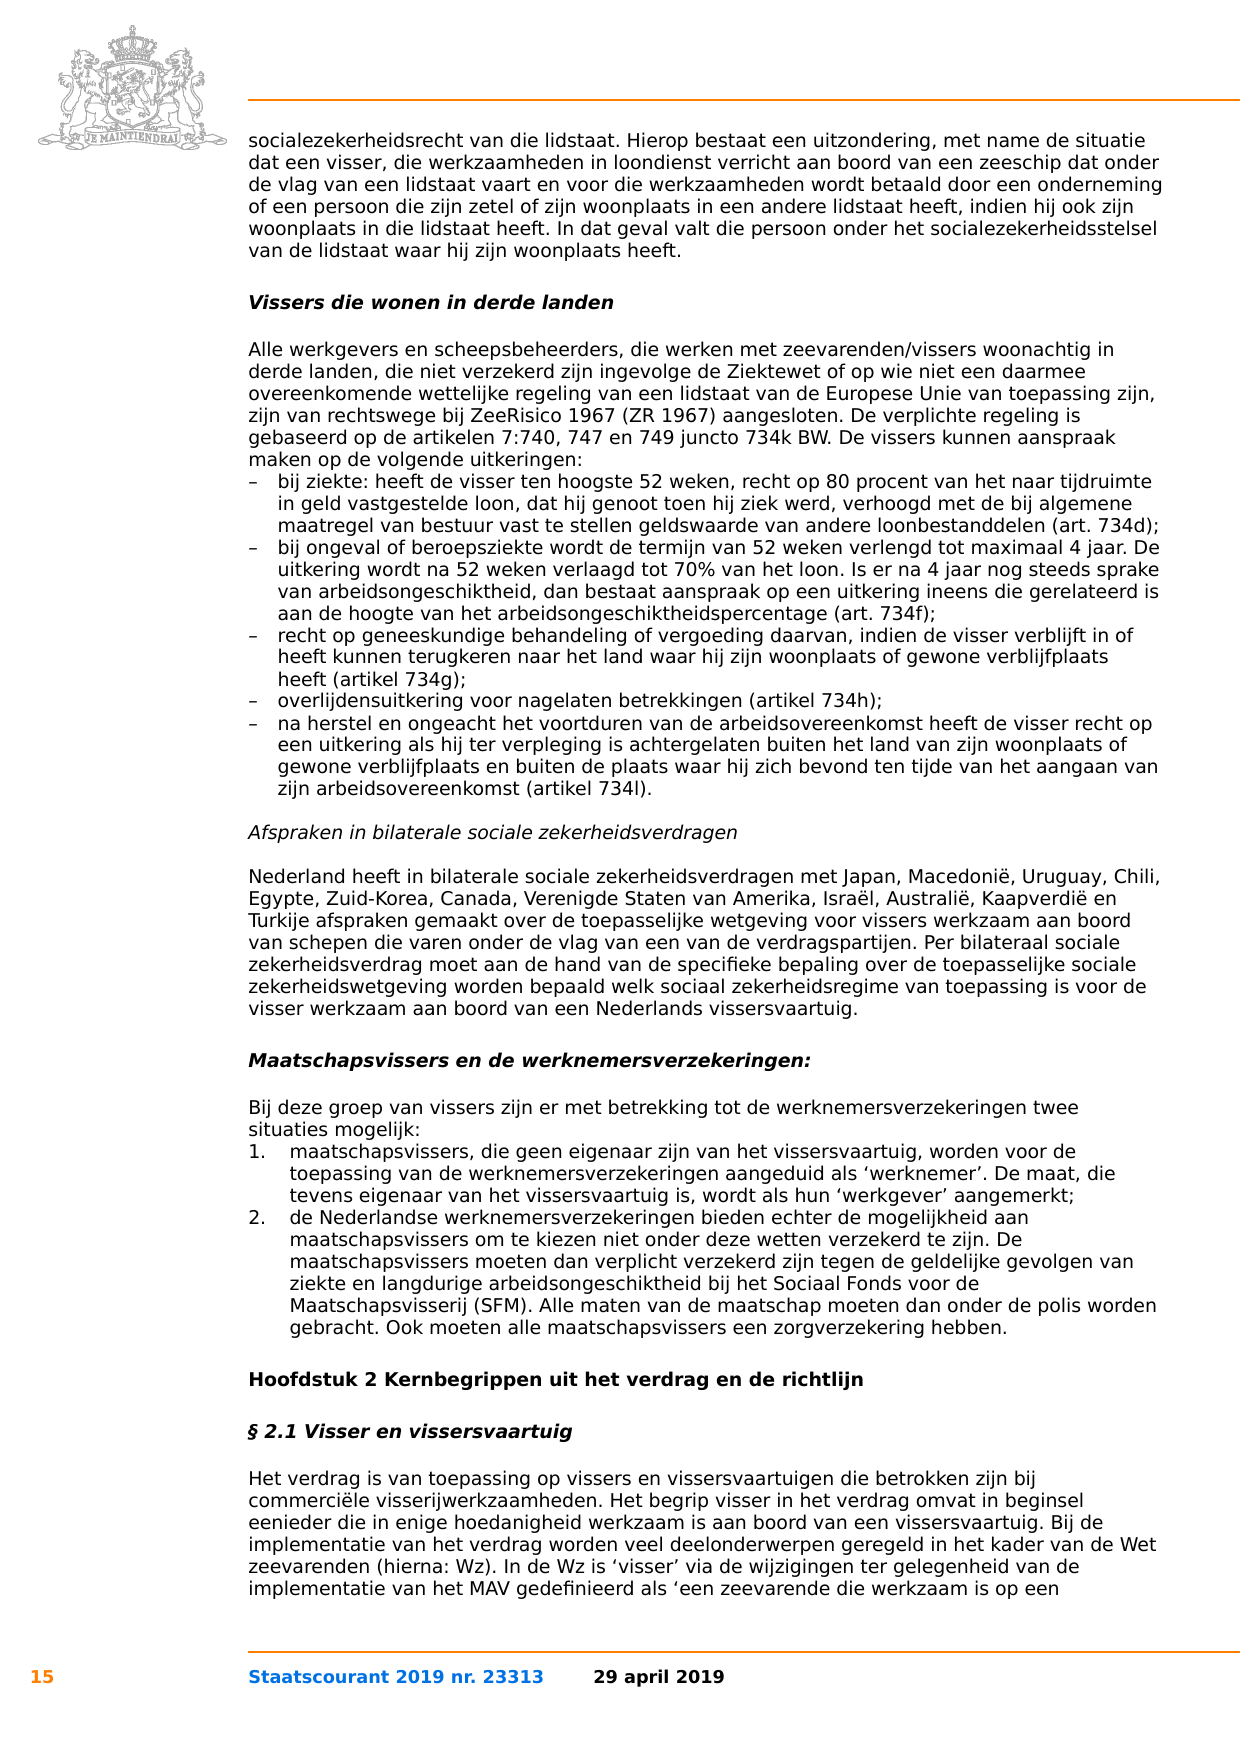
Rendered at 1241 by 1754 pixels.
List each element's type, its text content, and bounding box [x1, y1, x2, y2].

text 1. maatschapsvissers, die geen eigenaar zijn van het vissersvaartuig, worden voor de toepassing van de werknemersverzekeringen aangeduid als ‘werknemer’. De maat, die tevens eigenaar van het vissersvaartuig is, wordt als hun ‘werkgever’ aangemerkt; [248, 1141, 1163, 1207]
subtitle Maatschapsvissers en de werknemersverzekeringen: [248, 1050, 1163, 1072]
text – bij ziekte: heeft de visser ten hoogste 52 weken, recht op 80 procent van het naar tijdruimte in geld vastgestelde loon, dat hij genoot toen hij ziek werd, verhoogd met de bij algemene maatregel van bestuur vast te stellen geldswaarde van andere loonbestanddelen (art. 734d); [248, 471, 1163, 537]
text 2. de Nederlandse werknemersverzekeringen bieden echter de mogelijkheid aan maatschapsvissers om te kiezen niet onder deze wetten verzekerd te zijn. De maatschapsvissers moeten dan verplicht verzekerd zijn tegen de geldelijke gevolgen van ziekte en langdurige arbeidsongeschiktheid bij het Sociaal Fonds voor de Maatschapsvisserij (SFM). Alle maten van de maatschap moeten dan onder de polis worden gebracht. Ook moeten alle maatschapsvissers een zorgverzekering hebben. [248, 1207, 1163, 1339]
text – na herstel en ongeacht het voortduren van de arbeidsovereenkomst heeft de visser recht op een uitkering als hij ter verpleging is achtergelaten buiten het land van zijn woonplaats of gewone verblijfplaats en buiten de plaats waar hij zich bevond ten tijde van het aangaan van zijn arbeidsovereenkomst (artikel 734l). [248, 712, 1163, 800]
subtitle Hoofdstuk 2 Kernbegrippen uit het verdrag en de richtlijn [248, 1369, 1163, 1391]
text Het verdrag is van toepassing op vissers en vissersvaartuigen die betrokken zijn bij commerciële visserijwerkzaamheden. Het begrip visser in het verdrag omvat in beginsel eenieder die in enige hoedanigheid werkzaam is aan boord van een vissersvaartuig. Bij de implementatie van het verdrag worden veel deelonderwerpen geregeld in het kader van de Wet zeevarenden (hierna: Wz). In de Wz is ‘visser’ via de wijzigingen ter gelegenheid van de implementatie van het MAV gedefinieerd als ‘een zeevarende die werkzaam is op een [248, 1468, 1163, 1599]
text – overlijdensuitkering voor nagelaten betrekkingen (artikel 734h); [248, 690, 1163, 712]
picture [38, 25, 227, 150]
subtitle § 2.1 Visser en vissersvaartuig [248, 1421, 1163, 1443]
text Nederland heeft in bilaterale sociale zekerheidsverdragen met Japan, Macedonië, Uruguay, Chili, Egypte, Zuid-Korea, Canada, Verenigde Staten van Amerika, Israël, Australië, Kaapverdië en Turkije afspraken gemaakt over de toepasselijke wetgeving voor vissers werkzaam aan boord van schepen die varen onder de vlag van een van de verdragspartijen. Per bilateraal sociale zekerheidsverdrag moet aan de hand van de specifieke bepaling over de toepasselijke sociale zekerheidswetgeving worden bepaald welk sociaal zekerheidsregime van toepassing is voor de visser werkzaam aan boord van een Nederlands vissersvaartuig. [248, 866, 1163, 1020]
subtitle Afspraken in bilaterale sociale zekerheidsverdragen [248, 822, 1163, 844]
text socialezekerheidsrecht van die lidstaat. Hierop bestaat een uitzondering, met name de situatie dat een visser, die werkzaamheden in loondienst verricht aan boord van een zeeschip dat onder de vlag van een lidstaat vaart en voor die werkzaamheden wordt betaald door een onderneming of een persoon die zijn zetel of zijn woonplaats in een andere lidstaat heeft, indien hij ook zijn woonplaats in die lidstaat heeft. In dat geval valt die persoon onder het socialezekerheidsstelsel van de lidstaat waar hij zijn woonplaats heeft. [248, 130, 1163, 262]
text – recht op geneeskundige behandeling of vergoeding daarvan, indien de visser verblijft in of heeft kunnen terugkeren naar het land waar hij zijn woonplaats of gewone verblijfplaats heeft (artikel 734g); [248, 624, 1163, 690]
text – bij ongeval of beroepsziekte wordt de termijn van 52 weken verlengd tot maximaal 4 jaar. De uitkering wordt na 52 weken verlaagd tot 70% van het loon. Is er na 4 jaar nog steeds sprake van arbeidsongeschiktheid, dan bestaat aanspraak op een uitkering ineens die gerelateerd is aan de hoogte van het arbeidsongeschiktheidspercentage (art. 734f); [248, 537, 1163, 624]
text Alle werkgevers en scheepsbeheerders, die werken met zeevarenden/vissers woonachtig in derde landen, die niet verzekerd zijn ingevolge de Ziektewet of op wie niet een daarmee overeenkomende wettelijke regeling van een lidstaat van de Europese Unie van toepassing zijn, zijn van rechtswege bij ZeeRisico 1967 (ZR 1967) aangesloten. De verplichte regeling is gebaseerd op de artikelen 7:740, 747 en 749 juncto 734k BW. De vissers kunnen aanspraak maken op de volgende uitkeringen: [248, 339, 1163, 471]
subtitle Vissers die wonen in derde landen [248, 292, 1163, 314]
text Bij deze groep van vissers zijn er met betrekking tot de werknemersverzekeringen twee situaties mogelijk: [248, 1097, 1163, 1141]
